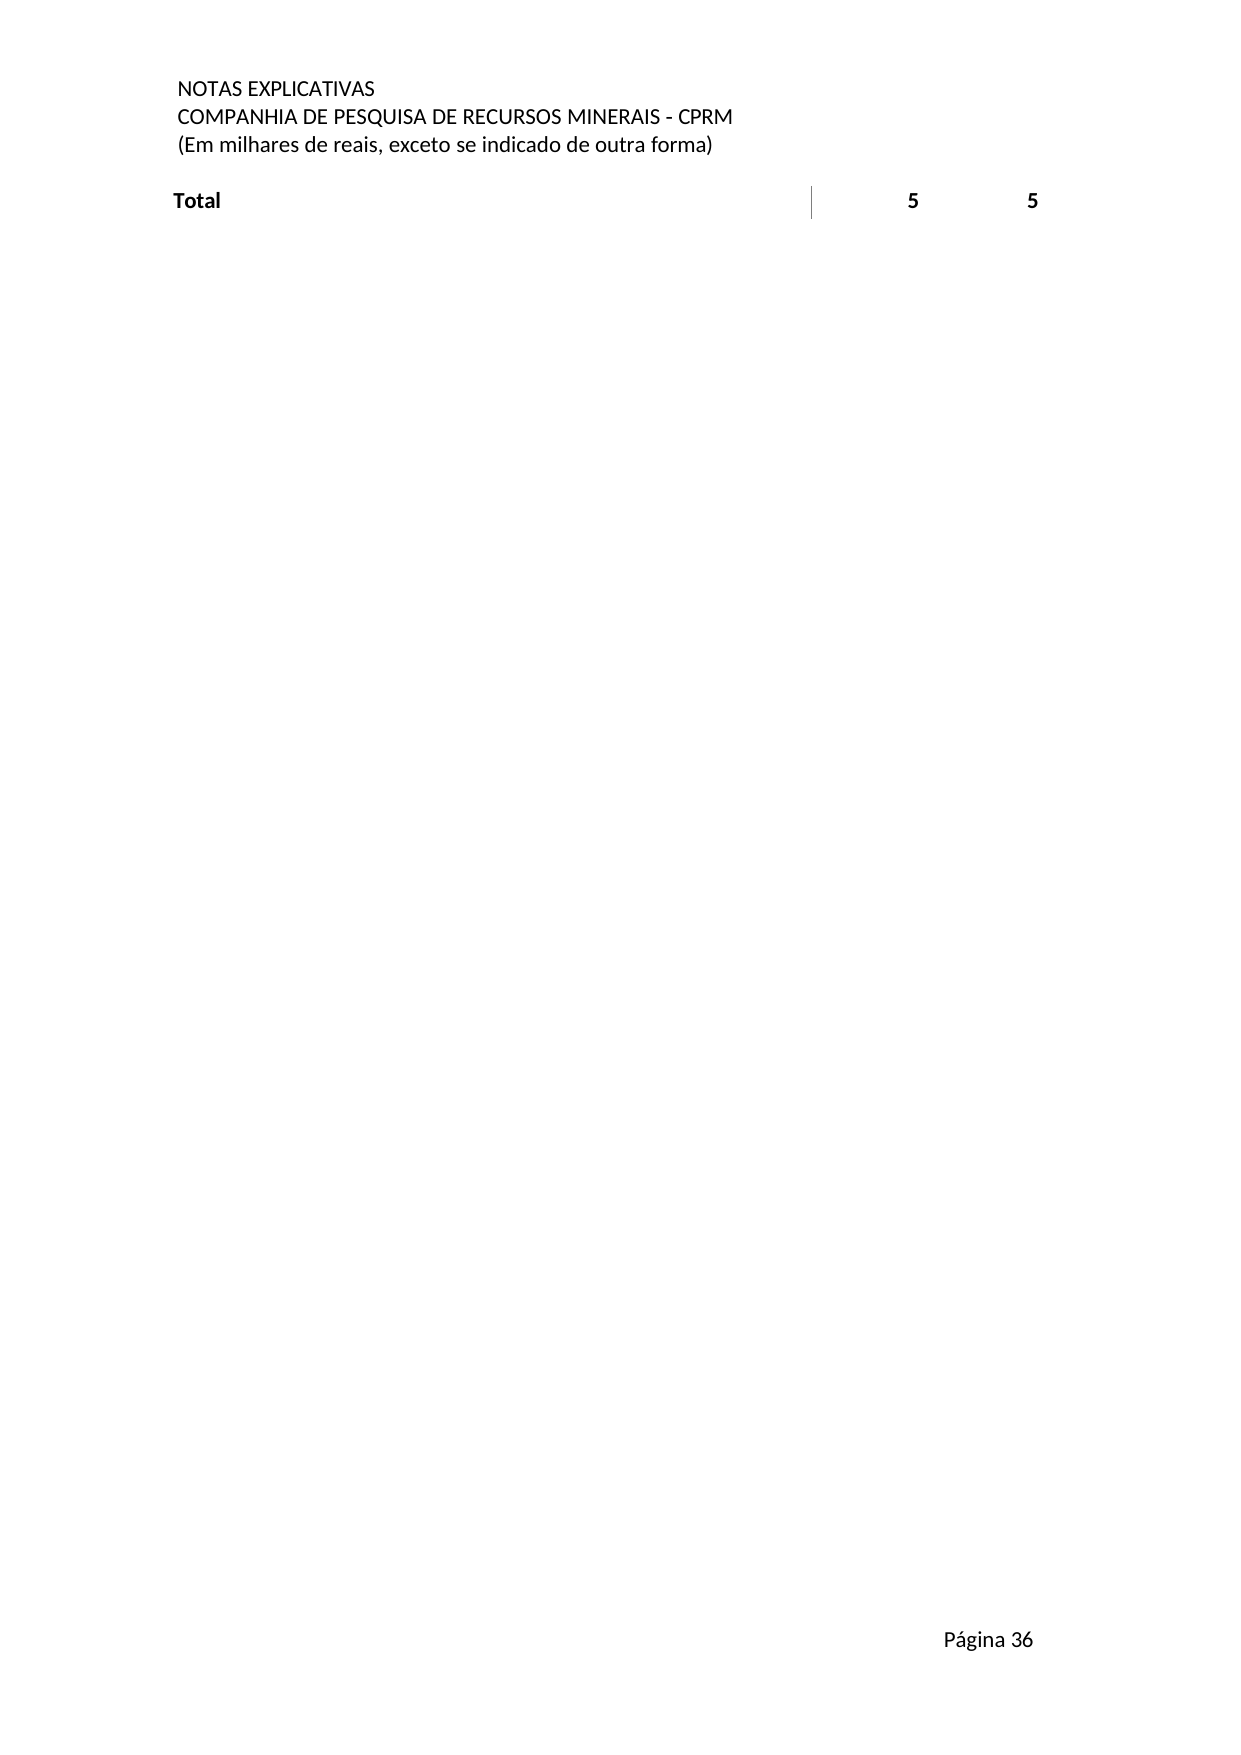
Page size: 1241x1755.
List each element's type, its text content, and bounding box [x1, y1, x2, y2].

table_cell Total [162, 186, 811, 219]
table_cell 5 5 [812, 186, 1050, 219]
